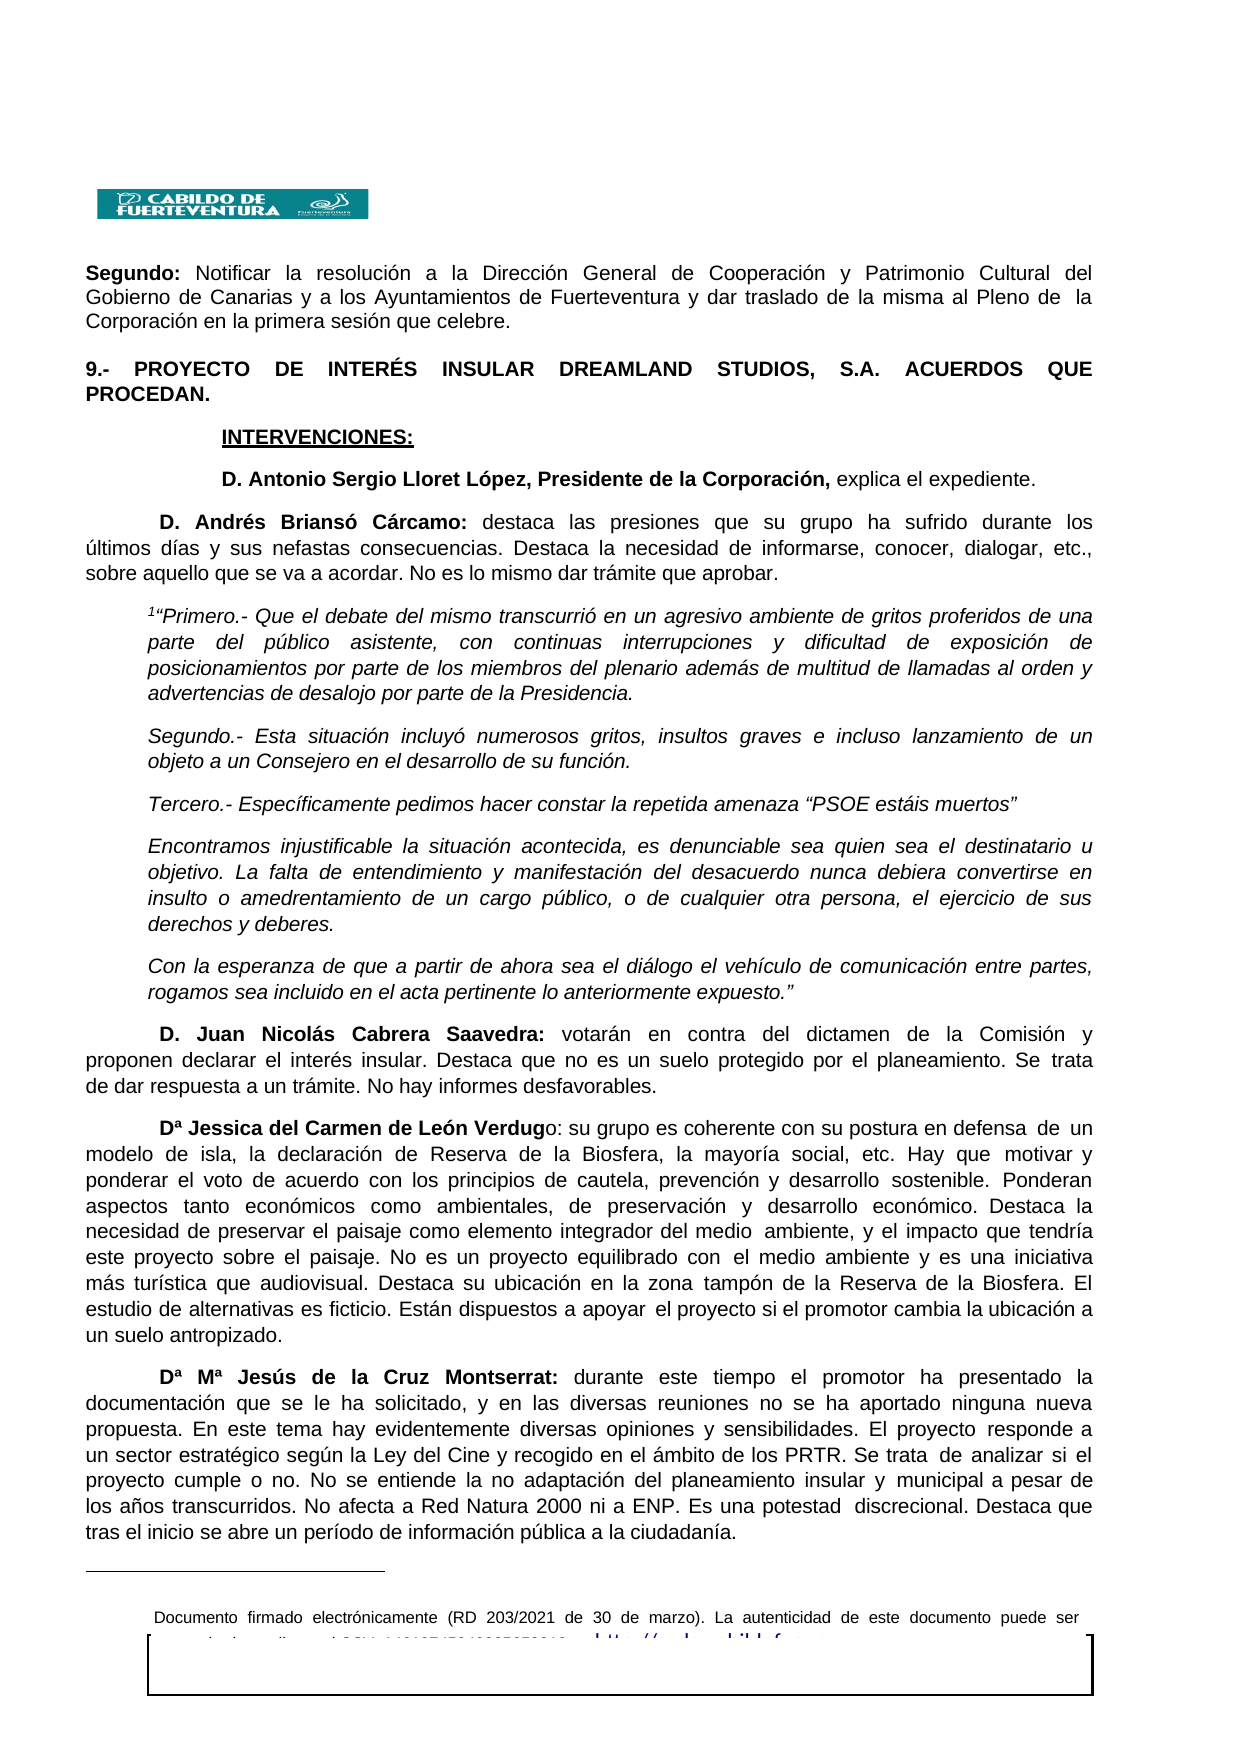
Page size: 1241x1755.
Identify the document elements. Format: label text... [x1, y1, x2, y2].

text D. Andrés Briansó Cárcamo: destaca las presiones que su grupo ha sufrido durante los últimos días y sus nefastas consecuencias. Destaca la necesidad de informarse, conocer, dialogar, etc., sobre aquello que se va a acordar. No es lo mismo dar trámite que aprobar. [85, 509, 1093, 585]
text Tercero.- Específicamente pedimos hacer constar la repetida amenaza “PSOE estáis muertos” [148, 792, 1107, 816]
text D. Juan Nicolás Cabrera Saavedra: votarán en contra del dictamen de la Comisión y proponen declarar el interés insular. Destaca que no es un suelo protegido por el planeamiento. Se trata de dar respuesta a un trámite. No hay informes desfavorables. [85, 1022, 1093, 1098]
text 1“Primero.- Que el debate del mismo transcurrió en un agresivo ambiente de gritos proferidos de una parte del público asistente, con continuas interrupciones y dificultad de exposición de posicionamientos por parte de los miembros del plenario además de multitud de llamadas al orden y advertencias de desalojo por parte de la Presidencia. [148, 603, 1093, 705]
text Encontramos injustificable la situación acontecida, es denunciable sea quien sea el destinatario u objetivo. La falta de entendimiento y manifestación del desacuerdo nunca debiera convertirse en insulto o amedrentamiento de un cargo público, o de cualquier otra persona, el ejercicio de sus derechos y deberes. [148, 834, 1093, 936]
text D. Antonio Sergio Lloret López, Presidente de la Corporación, explica el expediente. [221, 467, 1107, 491]
text Segundo.- Esta situación incluyó numerosos gritos, insultos graves e incluso lanzamiento de un objeto a un Consejero en el desarrollo de su función. [148, 723, 1093, 773]
text Dª Mª Jesús de la Cruz Montserrat: durante este tiempo el promotor ha presentado la documentación que se le ha solicitado, y en las diversas reuniones no se ha aportado ninguna nueva propuesta. En este tema hay evidentemente diversas opiniones y sensibilidades. El proyecto responde a un sector estratégico según la Ley del Cine y recogido en el ámbito de los PRTR. Se trata de analizar si el proyecto cumple o no. No se entiende la no adaptación del planeamiento insular y municipal a pesar de los años transcurridos. No afecta a Red Natura 2000 ni a ENP. Es una potestad discrecional. Destaca que tras el inicio se abre un período de información pública a la ciudadanía. [85, 1365, 1093, 1544]
picture [97, 189, 369, 219]
text Dª Jessica del Carmen de León Verdugo: su grupo es coherente con su postura en defensa de un modelo de isla, la declaración de Reserva de la Biosfera, la mayoría social, etc. Hay que motivar y ponderar el voto de acuerdo con los principios de cautela, prevención y desarrollo sostenible. Ponderan aspectos tanto económicos como ambientales, de preservación y desarrollo económico. Destaca la necesidad de preservar el paisaje como elemento integrador del medio ambiente, y el impacto que tendría este proyecto sobre el paisaje. No es un proyecto equilibrado con el medio ambiente y es una iniciativa más turística que audiovisual. Destaca su ubicación en la zona tampón de la Reserva de la Biosfera. El estudio de alternativas es ficticio. Están dispuestos a apoyar el proyecto si el promotor cambia la ubicación a un suelo antropizado. [85, 1116, 1093, 1347]
text Con la esperanza de que a partir de ahora sea el diálogo el vehículo de comunicación entre partes, rogamos sea incluido en el acta pertinente lo anteriormente expuesto.” [148, 954, 1093, 1004]
subtitle 9.- PROYECTO DE INTERÉS INSULAR DREAMLAND STUDIOS, S.A. ACUERDOS QUE PROCEDAN. [85, 356, 1093, 406]
text INTERVENCIONES: [221, 424, 1107, 448]
text Segundo: Notificar la resolución a la Dirección General de Cooperación y Patrimonio Cultural del Gobierno de Canarias y a los Ayuntamientos de Fuerteventura y dar traslado de la misma al Pleno de la Corporación en la primera sesión que celebre. [85, 260, 1093, 333]
